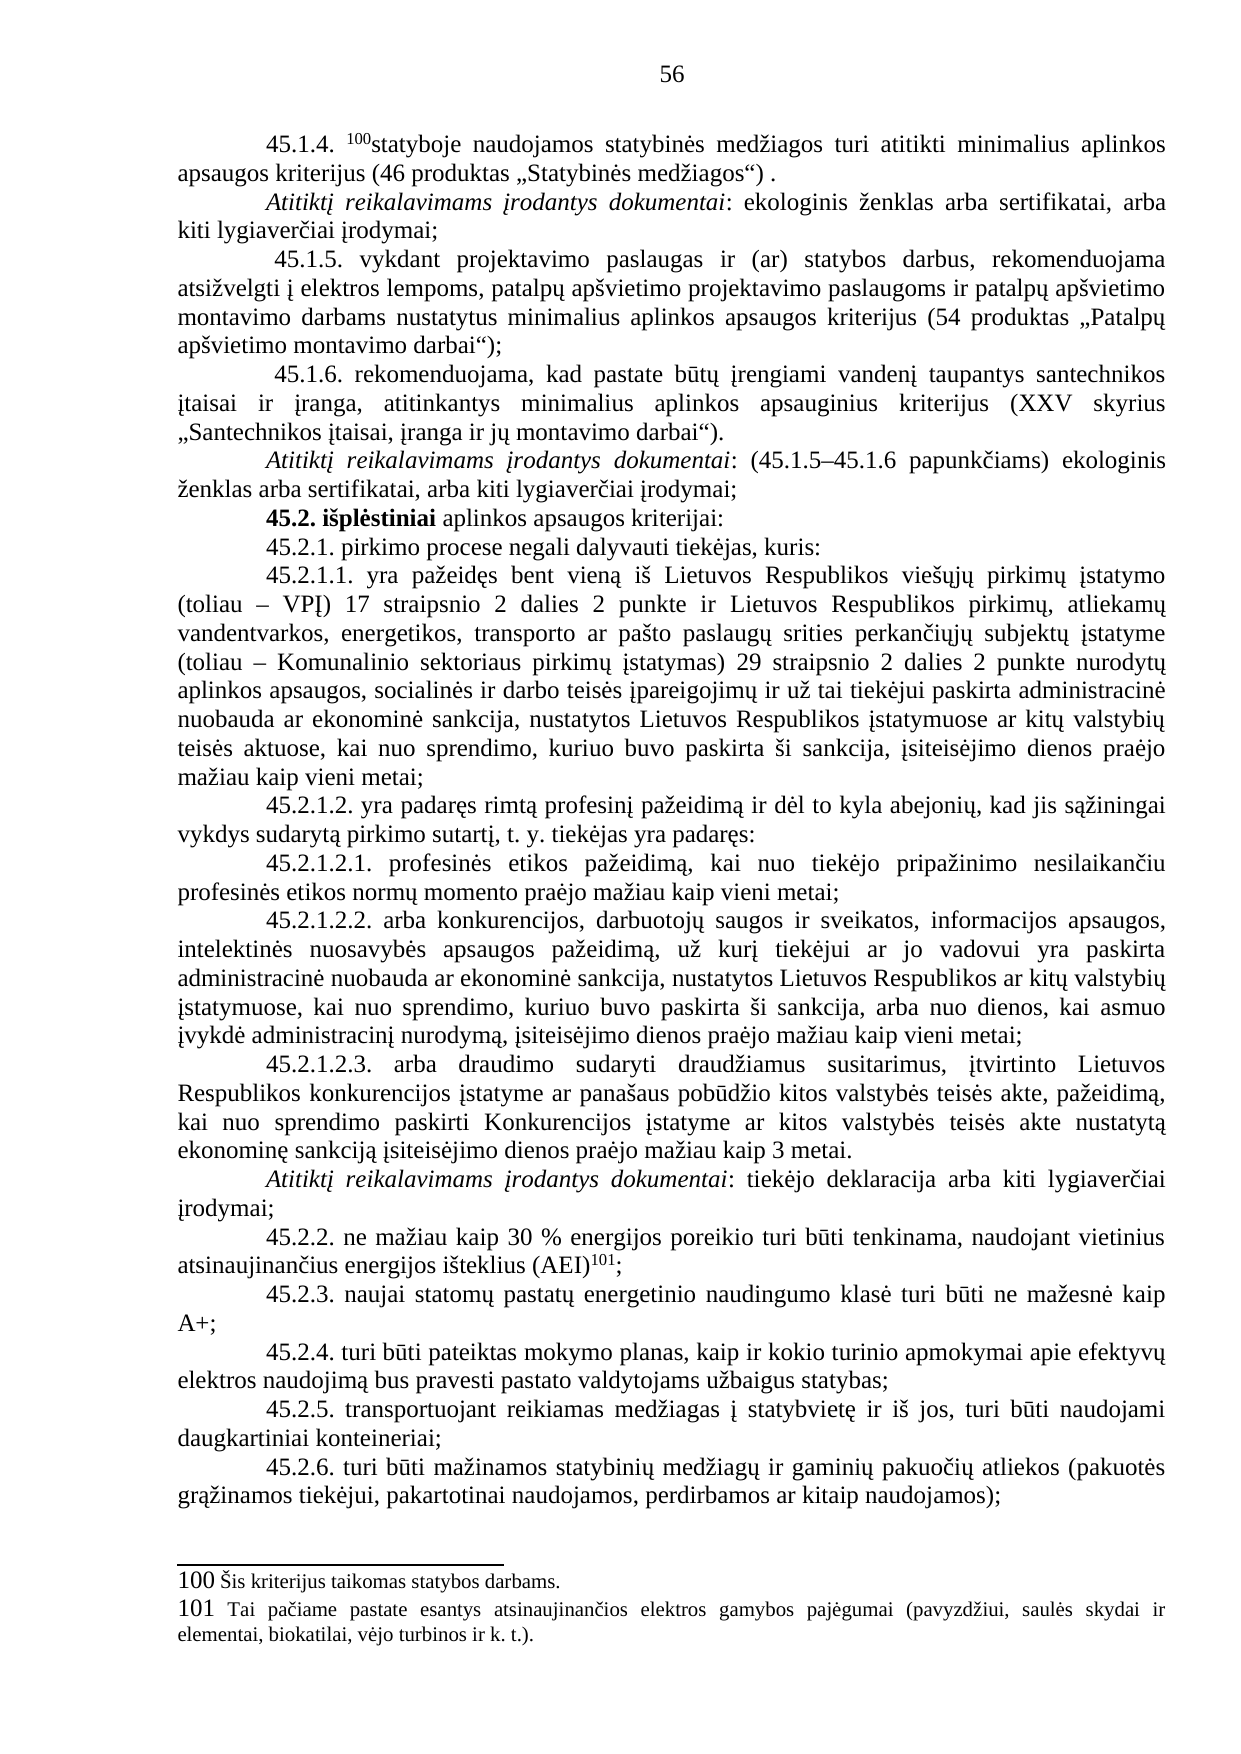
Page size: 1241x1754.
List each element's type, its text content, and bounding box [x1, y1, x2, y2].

text Atitiktį reikalavimams įrodantys dokumentai: tiekėjo deklaracija arba kiti lygiaverčiai įrodymai; [177, 1164, 1166, 1222]
text 45.1.6. rekomenduojama, kad pastate būtų įrengiami vandenį taupantys santechnikos įtaisai ir įranga, atitinkantys minimalius aplinkos apsauginius kriterijus (XXV skyrius „Santechnikos įtaisai, įranga ir jų montavimo darbai“). [177, 359, 1166, 445]
text 45.1.5. vykdant projektavimo paslaugas ir (ar) statybos darbus, rekomenduojama atsižvelgti į elektros lempoms, patalpų apšvietimo projektavimo paslaugoms ir patalpų apšvietimo montavimo darbams nustatytus minimalius aplinkos apsaugos kriterijus (54 produktas „Patalpų apšvietimo montavimo darbai“); [177, 244, 1166, 359]
text 45.2.6. turi būti mažinamos statybinių medžiagų ir gaminių pakuočių atliekos (pakuotės grąžinamos tiekėjui, pakartotinai naudojamos, perdirbamos ar kitaip naudojamos); [177, 1452, 1166, 1509]
text Šis kriterijus taikomas statybos darbams. [177, 1565, 1166, 1593]
text 45.2.3. naujai statomų pastatų energetinio naudingumo klasė turi būti ne mažesnė kaip A+; [177, 1279, 1166, 1337]
text 45.2.1.2.1. profesinės etikos pažeidimą, kai nuo tiekėjo pripažinimo nesilaikančiu profesinės etikos normų momento praėjo mažiau kaip vieni metai; [177, 848, 1166, 905]
text Atitiktį reikalavimams įrodantys dokumentai: (45.1.5–45.1.6 papunkčiams) ekologinis ženklas arba sertifikatai, arba kiti lygiaverčiai įrodymai; [177, 445, 1166, 503]
text 45.2. išplėstiniai aplinkos apsaugos kriterijai: [177, 503, 1166, 532]
text 45.2.5. transportuojant reikiamas medžiagas į statybvietę ir iš jos, turi būti naudojami daugkartiniai konteineriai; [177, 1394, 1166, 1452]
text 45.2.4. turi būti pateiktas mokymo planas, kaip ir kokio turinio apmokymai apie efektyvų elektros naudojimą bus pravesti pastato valdytojams užbaigus statybas; [177, 1337, 1166, 1394]
text Atitiktį reikalavimams įrodantys dokumentai: ekologinis ženklas arba sertifikatai, arba kiti lygiaverčiai įrodymai; [177, 187, 1166, 244]
text 45.2.1. pirkimo procese negali dalyvauti tiekėjas, kuris: [177, 532, 1166, 560]
text 45.2.1.2.3. arba draudimo sudaryti draudžiamus susitarimus, įtvirtinto Lietuvos Respublikos konkurencijos įstatyme ar panašaus pobūdžio kitos valstybės teisės akte, pažeidimą, kai nuo sprendimo paskirti Konkurencijos įstatyme ar kitos valstybės teisės akte nustatytą ekonominę sankciją įsiteisėjimo dienos praėjo mažiau kaip 3 metai. [177, 1049, 1166, 1164]
text 45.2.2. ne mažiau kaip 30 % energijos poreikio turi būti tenkinama, naudojant vietinius atsinaujinančius energijos išteklius (AEI); [177, 1222, 1166, 1279]
text 45.2.1.1. yra pažeidęs bent vieną iš Lietuvos Respublikos viešųjų pirkimų įstatymo (toliau – VPĮ) 17 straipsnio 2 dalies 2 punkte ir Lietuvos Respublikos pirkimų, atliekamų vandentvarkos, energetikos, transporto ar pašto paslaugų srities perkančiųjų subjektų įstatyme (toliau – Komunalinio sektoriaus pirkimų įstatymas) 29 straipsnio 2 dalies 2 punkte nurodytų aplinkos apsaugos, socialinės ir darbo teisės įpareigojimų ir už tai tiekėjui paskirta administracinė nuobauda ar ekonominė sankcija, nustatytos Lietuvos Respublikos įstatymuose ar kitų valstybių teisės aktuose, kai nuo sprendimo, kuriuo buvo paskirta ši sankcija, įsiteisėjimo dienos praėjo mažiau kaip vieni metai; [177, 560, 1166, 790]
text 45.1.4. statyboje naudojamos statybinės medžiagos turi atitikti minimalius aplinkos apsaugos kriterijus (46 produktas „Statybinės medžiagos“) . [177, 129, 1166, 187]
text 45.2.1.2. yra padaręs rimtą profesinį pažeidimą ir dėl to kyla abejonių, kad jis sąžiningai vykdys sudarytą pirkimo sutartį, t. y. tiekėjas yra padaręs: [177, 790, 1166, 848]
text Tai pačiame pastate esantys atsinaujinančios elektros gamybos pajėgumai (pavyzdžiui, saulės skydai ir elementai, biokatilai, vėjo turbinos ir k. t.). [177, 1593, 1166, 1646]
text 45.2.1.2.2. arba konkurencijos, darbuotojų saugos ir sveikatos, informacijos apsaugos, intelektinės nuosavybės apsaugos pažeidimą, už kurį tiekėjui ar jo vadovui yra paskirta administracinė nuobauda ar ekonominė sankcija, nustatytos Lietuvos Respublikos ar kitų valstybių įstatymuose, kai nuo sprendimo, kuriuo buvo paskirta ši sankcija, arba nuo dienos, kai asmuo įvykdė administracinį nurodymą, įsiteisėjimo dienos praėjo mažiau kaip vieni metai; [177, 905, 1166, 1049]
